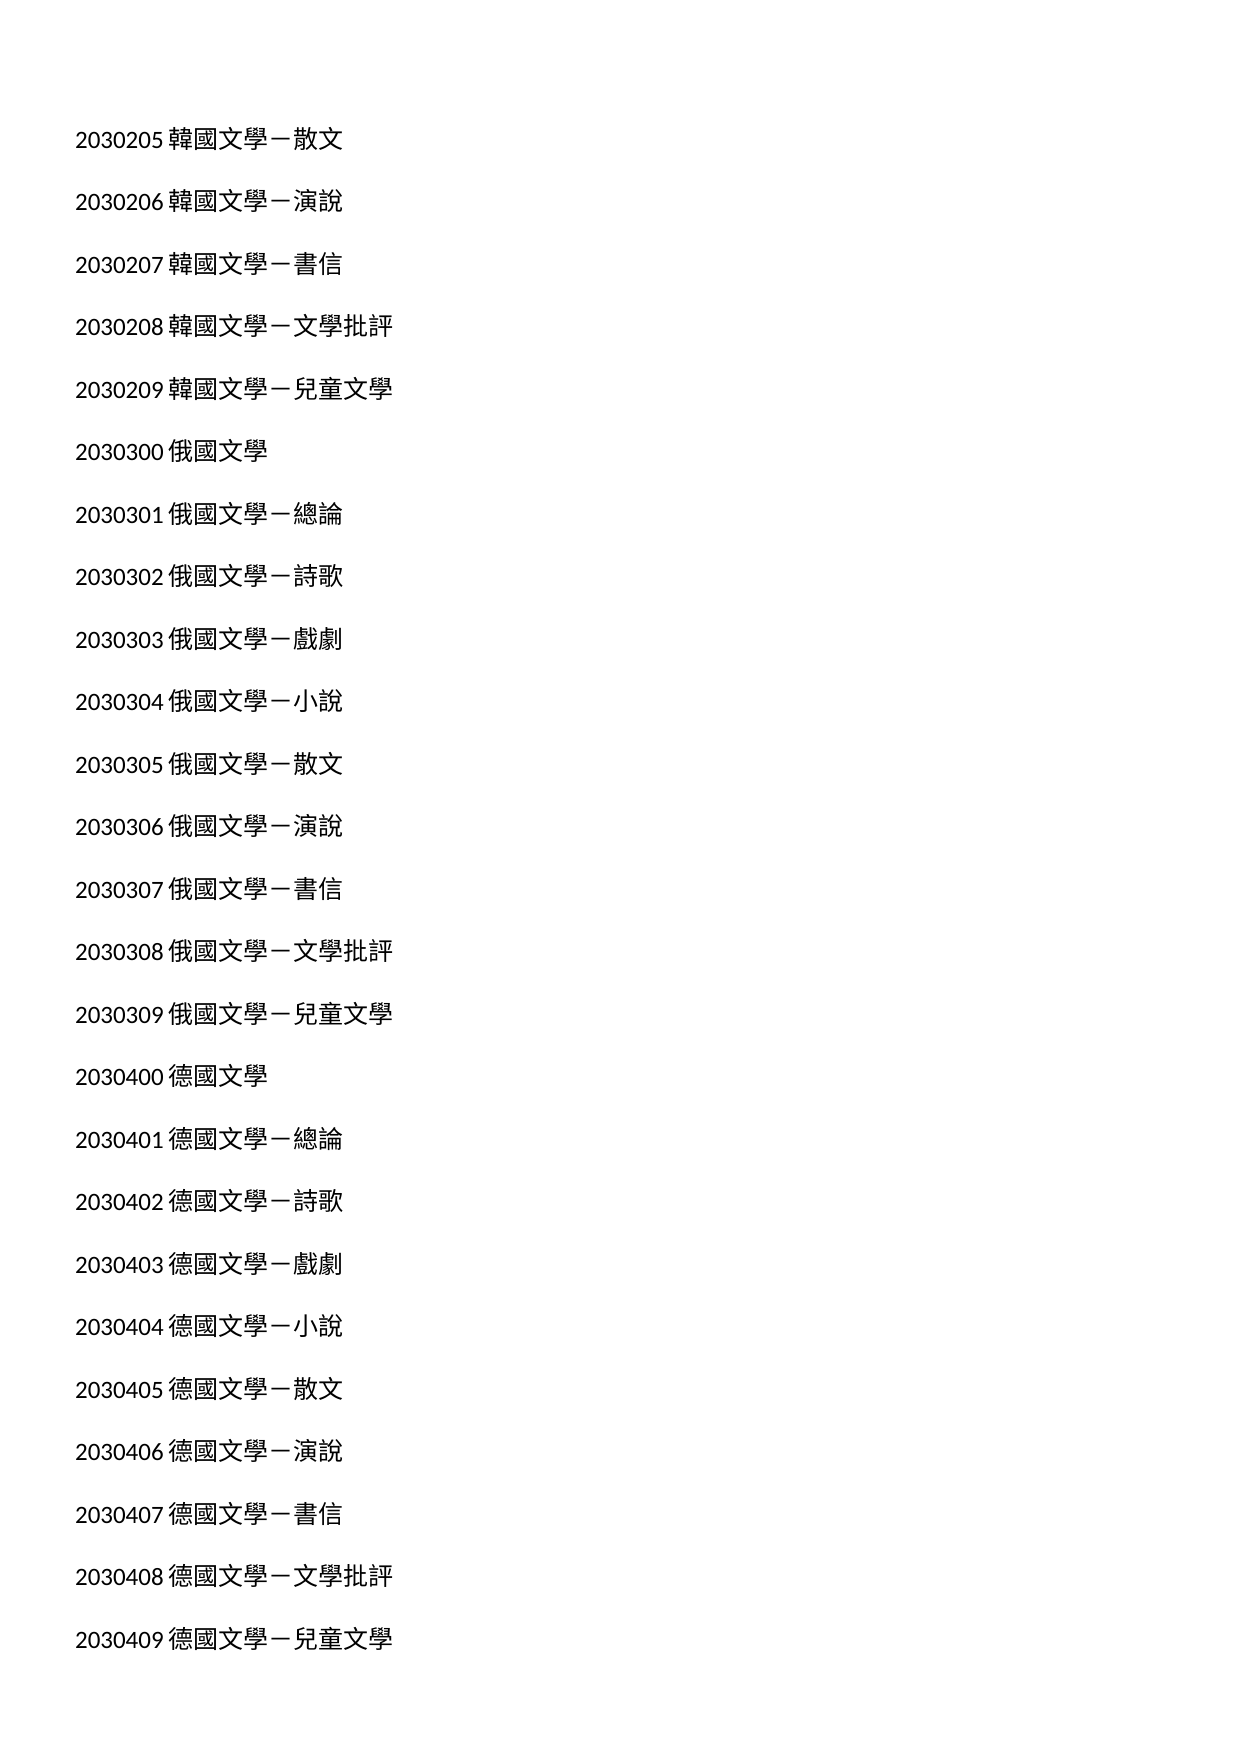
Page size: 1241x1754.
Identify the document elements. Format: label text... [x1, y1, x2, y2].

text 2030302俄國文學－詩歌 [75, 533, 1165, 596]
text 2030308俄國文學－文學批評 [75, 908, 1165, 971]
text 2030209韓國文學－兒童文學 [75, 346, 1165, 408]
text 2030300俄國文學 [75, 408, 1165, 471]
text 2030409德國文學－兒童文學 [75, 1596, 1165, 1658]
text 2030401德國文學－總論 [75, 1096, 1165, 1158]
text 2030306俄國文學－演說 [75, 783, 1165, 846]
text 2030206韓國文學－演說 [75, 158, 1165, 221]
text 2030207韓國文學－書信 [75, 221, 1165, 283]
text 2030304俄國文學－小說 [75, 658, 1165, 721]
text 2030305俄國文學－散文 [75, 721, 1165, 783]
text 2030408德國文學－文學批評 [75, 1533, 1165, 1596]
text 2030205韓國文學－散文 [75, 96, 1165, 158]
text 2030407德國文學－書信 [75, 1471, 1165, 1533]
text 2030406德國文學－演說 [75, 1408, 1165, 1471]
text 2030403德國文學－戲劇 [75, 1221, 1165, 1283]
text 2030405德國文學－散文 [75, 1346, 1165, 1408]
text 2030309俄國文學－兒童文學 [75, 971, 1165, 1033]
text 2030400德國文學 [75, 1033, 1165, 1096]
text 2030307俄國文學－書信 [75, 846, 1165, 908]
text 2030303俄國文學－戲劇 [75, 596, 1165, 658]
text 2030402德國文學－詩歌 [75, 1158, 1165, 1221]
text 2030208韓國文學－文學批評 [75, 283, 1165, 346]
text 2030301俄國文學－總論 [75, 471, 1165, 533]
text 2030404德國文學－小說 [75, 1283, 1165, 1346]
